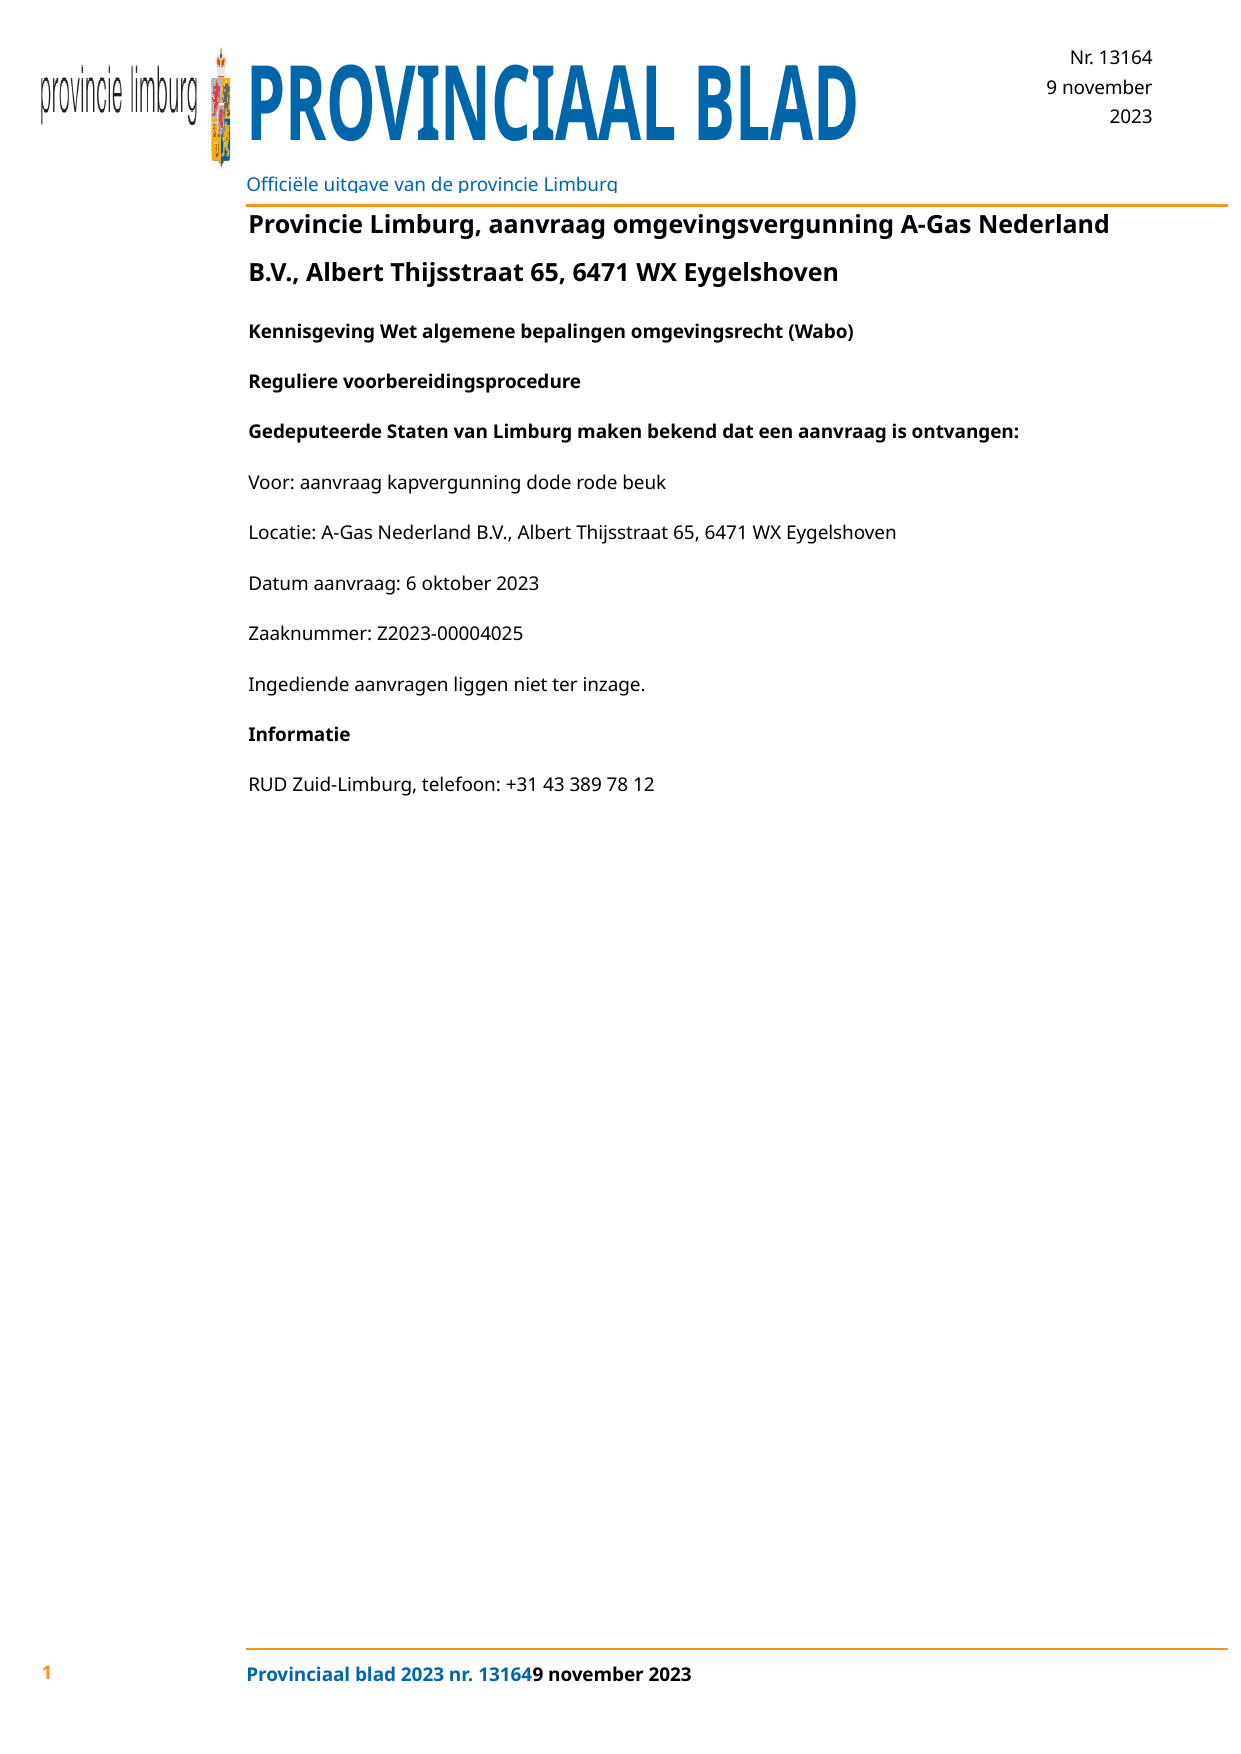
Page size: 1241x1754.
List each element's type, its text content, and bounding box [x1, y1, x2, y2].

text Informatie [248, 721, 1152, 747]
text Locatie: A-Gas Nederland B.V., Albert Thijsstraat 65, 6471 WX Eygelshoven [248, 519, 1152, 545]
text Ingediende aanvragen liggen niet ter inzage. [248, 671, 1152, 697]
picture [41, 47, 231, 172]
text Kennisgeving Wet algemene bepalingen omgevingsrecht (Wabo) [248, 318, 1152, 344]
text Provincie Limburg, aanvraag omgevingsvergunning A-Gas Nederland B.V., Albert Thijsstraat 65, 6471 WX Eygelshoven [248, 207, 1152, 288]
text RUD Zuid-Limburg, telefoon: +31 43 389 78 12 [248, 772, 1152, 797]
text Voor: aanvraag kapvergunning dode rode beuk [248, 469, 1152, 495]
text Datum aanvraag: 6 oktober 2023 [248, 570, 1152, 596]
text Gedeputeerde Staten van Limburg maken bekend dat een aanvraag is ontvangen: [248, 419, 1152, 444]
text Reguliere voorbereidingsprocedure [248, 368, 1152, 394]
text Zaaknummer: Z2023-00004025 [248, 620, 1152, 646]
